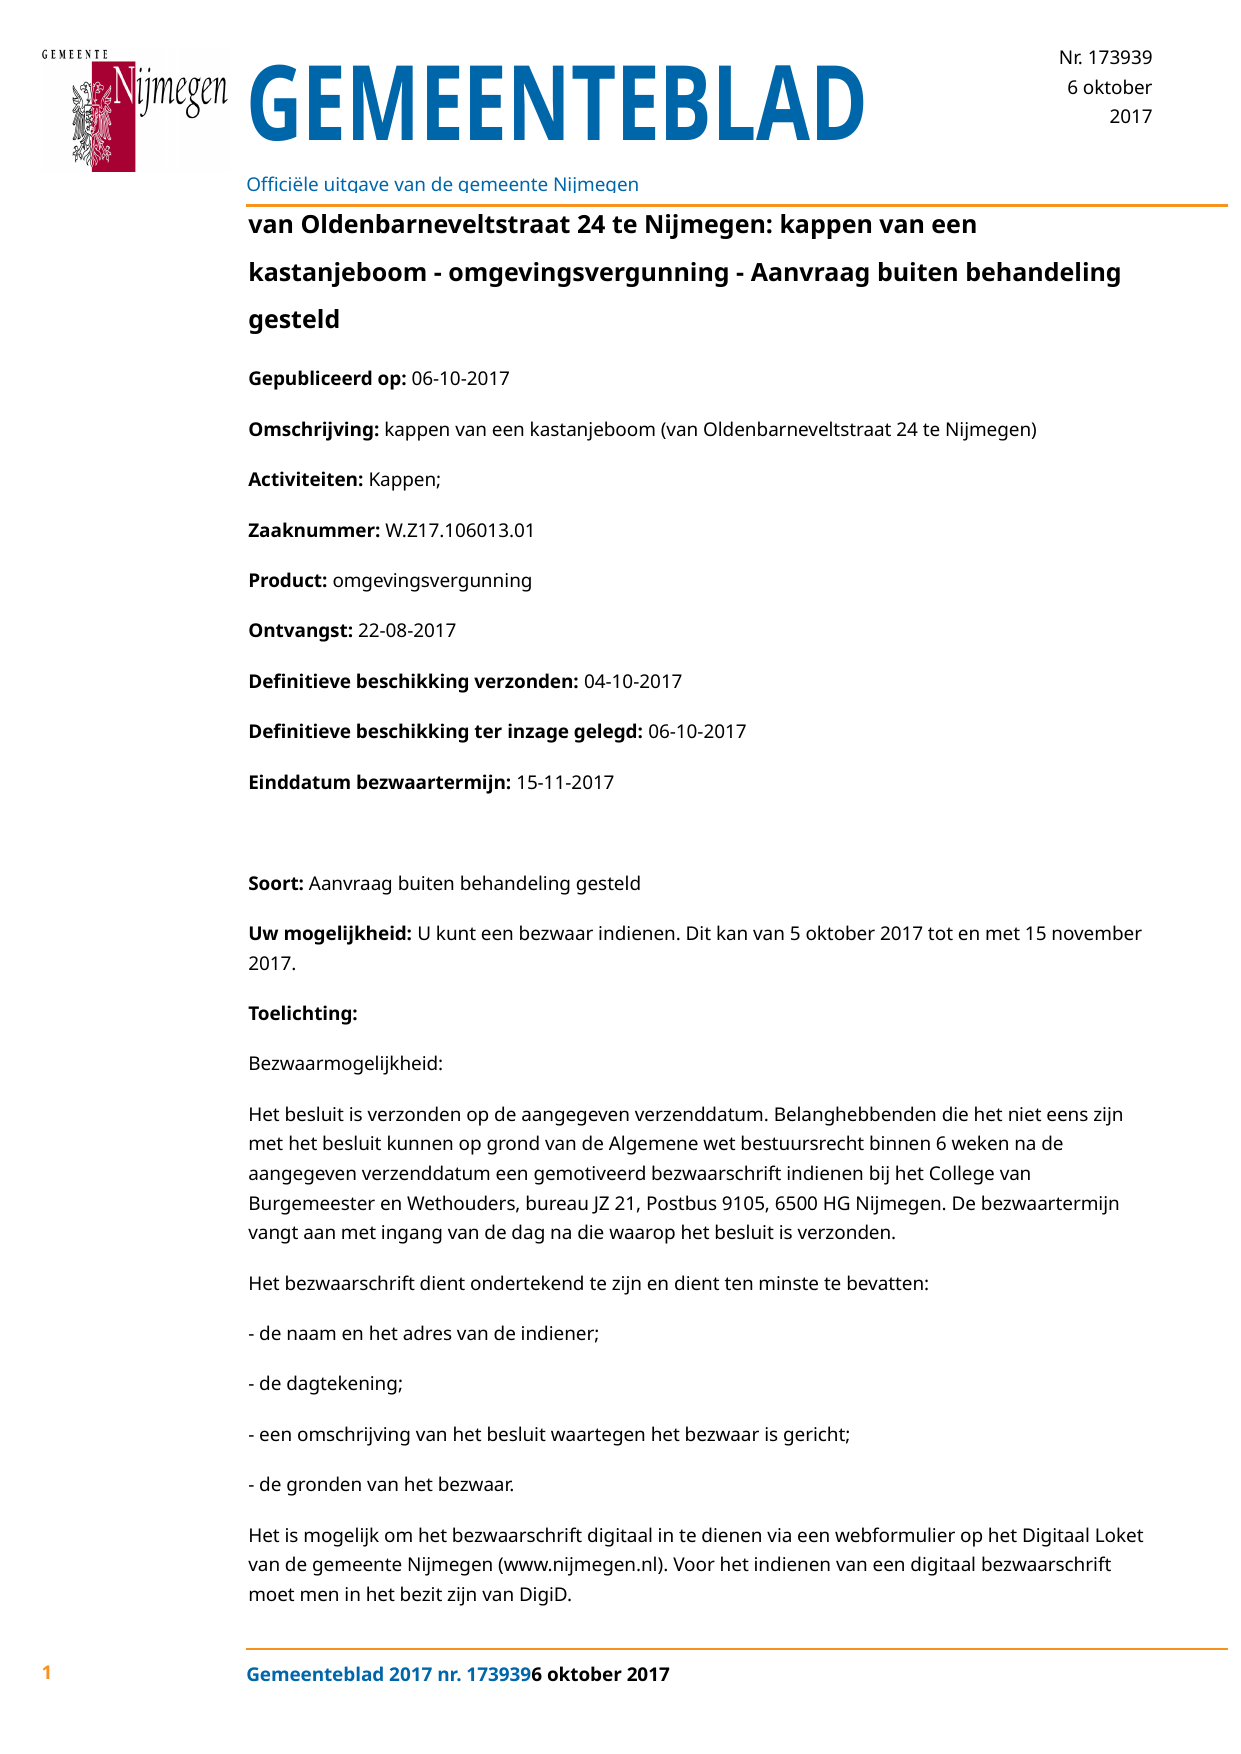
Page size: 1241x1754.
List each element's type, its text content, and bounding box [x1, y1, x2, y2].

text - de gronden van het bezwaar. [248, 1471, 1152, 1497]
text Definitieve beschikking verzonden: 04-10-2017 [248, 668, 1152, 694]
text Einddatum bezwaartermijn: 15-11-2017 [248, 769, 1152, 794]
text Toelichting: [248, 1000, 1152, 1026]
text Het is mogelijk om het bezwaarschrift digitaal in te dienen via een webformulier op het Digitaal Loket van de gemeente Nijmegen (www.nijmegen.nl). Voor het indienen van een digitaal bezwaarschrift moet men in het bezit zijn van DigiD. [248, 1522, 1152, 1607]
text - de dagtekening; [248, 1371, 1152, 1396]
picture [41, 47, 231, 172]
text - de naam en het adres van de indiener; [248, 1320, 1152, 1346]
text Activiteiten: Kappen; [248, 466, 1152, 492]
text Product: omgevingsvergunning [248, 567, 1152, 593]
text Bezwaarmogelijkheid: [248, 1051, 1152, 1076]
text Het besluit is verzonden op de aangegeven verzenddatum. Belanghebbenden die het niet eens zijn met het besluit kunnen op grond van de Algemene wet bestuursrecht binnen 6 weken na de aangegeven verzenddatum een gemotiveerd bezwaarschrift indienen bij het College van Burgemeester en Wethouders, bureau JZ 21, Postbus 9105, 6500 HG Nijmegen. De bezwaartermijn vangt aan met ingang van de dag na die waarop het besluit is verzonden. [248, 1101, 1152, 1245]
text van Oldenbarneveltstraat 24 te Nijmegen: kappen van een kastanjeboom - omgevingsvergunning - Aanvraag buiten behandeling gesteld [248, 207, 1152, 336]
text Omschrijving: kappen van een kastanjeboom (van Oldenbarneveltstraat 24 te Nijmegen) [248, 416, 1152, 442]
text - een omschrijving van het besluit waartegen het bezwaar is gericht; [248, 1421, 1152, 1447]
text Definitieve beschikking ter inzage gelegd: 06-10-2017 [248, 718, 1152, 744]
text Zaaknummer: W.Z17.106013.01 [248, 517, 1152, 542]
text Soort: Aanvraag buiten behandeling gesteld [248, 870, 1152, 895]
text Gepubliceerd op: 06-10-2017 [248, 366, 1152, 391]
text Ontvangst: 22-08-2017 [248, 618, 1152, 643]
text Het bezwaarschrift dient ondertekend te zijn en dient ten minste te bevatten: [248, 1270, 1152, 1295]
text Uw mogelijkheid: U kunt een bezwaar indienen. Dit kan van 5 oktober 2017 tot en met 15 november 2017. [248, 920, 1152, 975]
